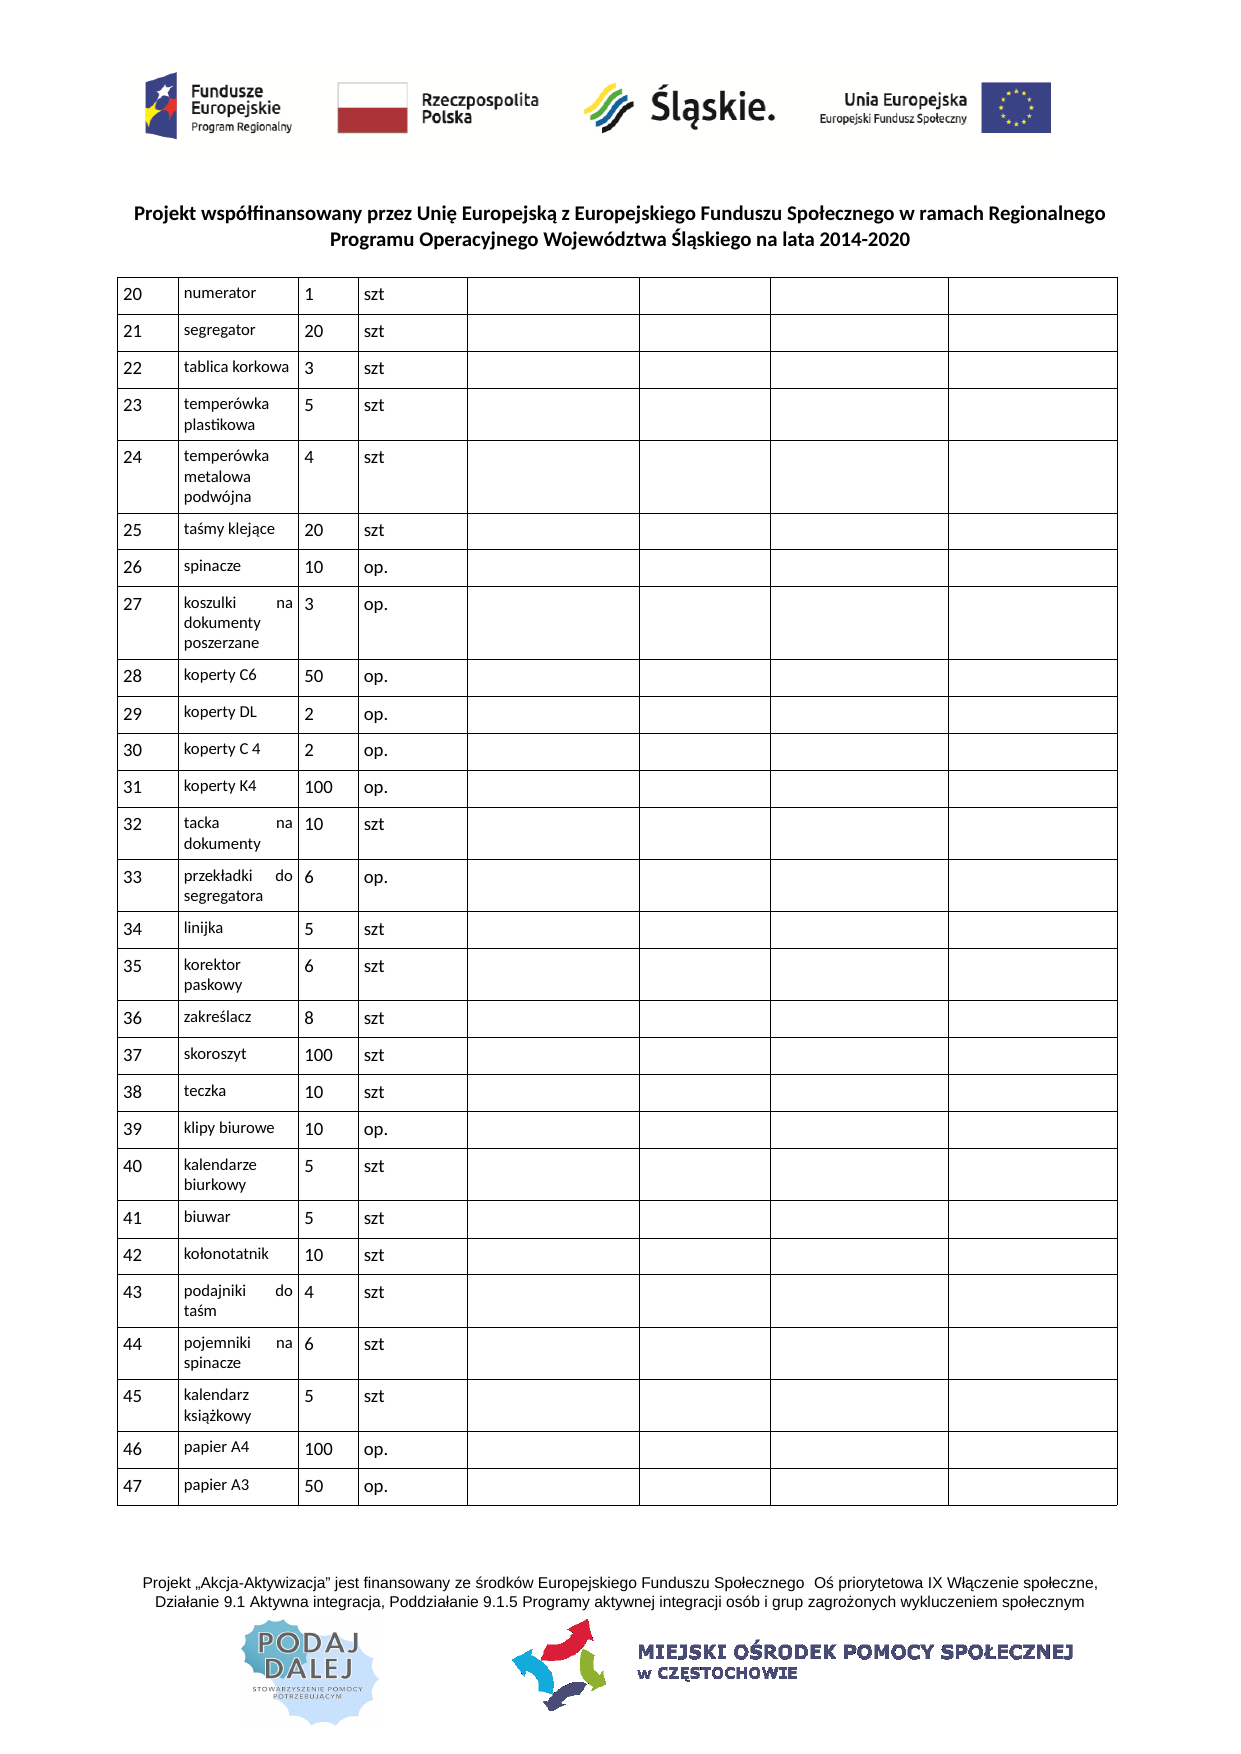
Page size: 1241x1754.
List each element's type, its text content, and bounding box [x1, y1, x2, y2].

table_cell [771, 660, 948, 696]
table_cell [640, 1149, 770, 1200]
table_cell 28 [118, 660, 178, 696]
table_cell [640, 808, 770, 859]
table_cell temperówka metalowa podwójna [179, 441, 298, 512]
table_cell koszulki na dokumenty poszerzane [179, 587, 298, 659]
table_cell [949, 734, 1117, 770]
table_cell [640, 1328, 770, 1379]
table_cell 100 [299, 1038, 358, 1074]
table_cell [468, 278, 639, 314]
table_cell [640, 1075, 770, 1111]
table_cell [640, 1201, 770, 1237]
table_cell [468, 1112, 639, 1148]
table_cell [640, 550, 770, 586]
table_cell [468, 1328, 639, 1379]
table_cell [949, 1149, 1117, 1200]
table_cell [771, 352, 948, 388]
table_cell [949, 278, 1117, 314]
table_cell [640, 315, 770, 351]
table_cell [640, 1275, 770, 1327]
table_cell [640, 441, 770, 512]
table_cell [468, 352, 639, 388]
table_cell 21 [118, 315, 178, 351]
table_cell tablica korkowa [179, 352, 298, 388]
table_cell [949, 1239, 1117, 1274]
table_cell 5 [299, 1201, 358, 1237]
table_cell koperty DL [179, 697, 298, 733]
table_cell [640, 660, 770, 696]
table_cell [468, 1469, 639, 1505]
table_cell [949, 514, 1117, 549]
table_cell koperty C6 [179, 660, 298, 696]
table_cell 6 [299, 949, 358, 1000]
table_cell [468, 1038, 639, 1074]
table_cell [640, 1380, 770, 1431]
table_cell [949, 587, 1117, 659]
table_cell 10 [299, 550, 358, 586]
table_cell [640, 352, 770, 388]
table_cell szt [359, 912, 467, 948]
table_cell szt [359, 1038, 467, 1074]
table_cell [640, 860, 770, 911]
table_cell temperówka plastikowa [179, 389, 298, 440]
table_cell klipy biurowe [179, 1112, 298, 1148]
table_cell szt [359, 315, 467, 351]
table_cell [468, 771, 639, 807]
table_cell 32 [118, 808, 178, 859]
table_cell 31 [118, 771, 178, 807]
table_cell [771, 949, 948, 1000]
table_cell [468, 550, 639, 586]
table_cell [771, 587, 948, 659]
table_cell [949, 1112, 1117, 1148]
table_cell [468, 1380, 639, 1431]
table_cell 20 [118, 278, 178, 314]
table_cell [949, 912, 1117, 948]
table_cell szt [359, 1328, 467, 1379]
table_cell 41 [118, 1201, 178, 1237]
table_cell 36 [118, 1001, 178, 1037]
table_cell [949, 860, 1117, 911]
table_cell [468, 514, 639, 549]
table_cell [771, 1239, 948, 1274]
table_cell [468, 1275, 639, 1327]
table_cell [640, 1239, 770, 1274]
table_cell szt [359, 1380, 467, 1431]
table_cell kołonotatnik [179, 1239, 298, 1274]
table_cell [771, 389, 948, 440]
table_cell op. [359, 1112, 467, 1148]
table_cell 50 [299, 660, 358, 696]
table_cell [468, 389, 639, 440]
table_cell 100 [299, 771, 358, 807]
table_cell 6 [299, 860, 358, 911]
table_cell [468, 315, 639, 351]
table_cell [468, 1001, 639, 1037]
table_cell [771, 514, 948, 549]
table_cell pojemniki na spinacze [179, 1328, 298, 1379]
table_cell 2 [299, 697, 358, 733]
table_cell [949, 550, 1117, 586]
table_cell skoroszyt [179, 1038, 298, 1074]
table_cell [468, 860, 639, 911]
table_cell op. [359, 660, 467, 696]
table_cell 35 [118, 949, 178, 1000]
table_cell [949, 1001, 1117, 1037]
table_cell [949, 315, 1117, 351]
table_cell szt [359, 949, 467, 1000]
table_cell [640, 912, 770, 948]
table_cell [640, 389, 770, 440]
table_cell 47 [118, 1469, 178, 1505]
table_cell 5 [299, 1380, 358, 1431]
table_cell [468, 1432, 639, 1468]
table_cell 27 [118, 587, 178, 659]
table_cell [771, 771, 948, 807]
table_cell [949, 808, 1117, 859]
table_cell [771, 1328, 948, 1379]
table_cell 100 [299, 1432, 358, 1468]
table_cell tacka na dokumenty [179, 808, 298, 859]
table_cell szt [359, 1149, 467, 1200]
table_cell 33 [118, 860, 178, 911]
table_cell 45 [118, 1380, 178, 1431]
table_cell 37 [118, 1038, 178, 1074]
table_cell 38 [118, 1075, 178, 1111]
table_cell 29 [118, 697, 178, 733]
table_cell 43 [118, 1275, 178, 1327]
table_cell szt [359, 1275, 467, 1327]
table_cell 44 [118, 1328, 178, 1379]
table_cell [771, 278, 948, 314]
table_cell [771, 697, 948, 733]
table_cell [640, 697, 770, 733]
table_cell [468, 1075, 639, 1111]
table_cell [771, 1380, 948, 1431]
table_cell koperty K4 [179, 771, 298, 807]
table_cell 42 [118, 1239, 178, 1274]
table_cell [640, 734, 770, 770]
table_cell 24 [118, 441, 178, 512]
table_cell [771, 1275, 948, 1327]
table_cell [468, 1201, 639, 1237]
table_cell 5 [299, 1149, 358, 1200]
table_cell [468, 1239, 639, 1274]
table_cell [949, 352, 1117, 388]
table_cell 10 [299, 808, 358, 859]
table_cell [468, 912, 639, 948]
table_cell [949, 441, 1117, 512]
table_cell szt [359, 278, 467, 314]
table_cell [771, 441, 948, 512]
table_cell [468, 441, 639, 512]
table_cell [468, 1149, 639, 1200]
table_cell [949, 1038, 1117, 1074]
table_cell teczka [179, 1075, 298, 1111]
table_cell op. [359, 697, 467, 733]
table_cell 30 [118, 734, 178, 770]
table_cell numerator [179, 278, 298, 314]
table_cell taśmy klejące [179, 514, 298, 549]
table_cell szt [359, 352, 467, 388]
table_cell 20 [299, 315, 358, 351]
table_cell [949, 1469, 1117, 1505]
table_cell op. [359, 860, 467, 911]
table_cell [640, 1038, 770, 1074]
table_cell [949, 389, 1117, 440]
table_cell 4 [299, 1275, 358, 1327]
table_cell op. [359, 1432, 467, 1468]
table_cell [640, 1432, 770, 1468]
table_cell op. [359, 587, 467, 659]
table_cell [640, 587, 770, 659]
table_cell [771, 550, 948, 586]
table_cell op. [359, 1469, 467, 1505]
table_cell 23 [118, 389, 178, 440]
table_cell [771, 1075, 948, 1111]
table_cell 1 [299, 278, 358, 314]
table_cell 10 [299, 1239, 358, 1274]
table_cell 5 [299, 912, 358, 948]
table_cell szt [359, 441, 467, 512]
table_cell szt [359, 1075, 467, 1111]
table_cell 6 [299, 1328, 358, 1379]
table_cell szt [359, 1001, 467, 1037]
table_cell [640, 949, 770, 1000]
table_cell [771, 734, 948, 770]
table_cell 50 [299, 1469, 358, 1505]
table_cell kalendarze biurkowy [179, 1149, 298, 1200]
table_cell 34 [118, 912, 178, 948]
table_cell szt [359, 1201, 467, 1237]
table_cell szt [359, 808, 467, 859]
table_cell 40 [118, 1149, 178, 1200]
table_cell [771, 1112, 948, 1148]
table_cell [949, 1201, 1117, 1237]
table_cell [640, 1112, 770, 1148]
table_cell linijka [179, 912, 298, 948]
table_cell papier A3 [179, 1469, 298, 1505]
table_cell [771, 1432, 948, 1468]
table_cell [640, 514, 770, 549]
table_cell [640, 1001, 770, 1037]
table_cell 39 [118, 1112, 178, 1148]
table_cell [468, 660, 639, 696]
table_cell szt [359, 1239, 467, 1274]
table_cell [949, 1275, 1117, 1327]
table_cell [468, 808, 639, 859]
table_cell 5 [299, 389, 358, 440]
table_cell 25 [118, 514, 178, 549]
table_cell [468, 587, 639, 659]
table_cell zakreślacz [179, 1001, 298, 1037]
table_cell segregator [179, 315, 298, 351]
table_cell 26 [118, 550, 178, 586]
table_cell kalendarz książkowy [179, 1380, 298, 1431]
table_cell [468, 734, 639, 770]
table_cell 22 [118, 352, 178, 388]
table_cell [640, 278, 770, 314]
table_cell [468, 949, 639, 1000]
table_cell 3 [299, 352, 358, 388]
table_cell [949, 1328, 1117, 1379]
table_cell 10 [299, 1112, 358, 1148]
table_cell [949, 1380, 1117, 1431]
table_cell szt [359, 514, 467, 549]
table_cell [771, 860, 948, 911]
table_cell [949, 771, 1117, 807]
table_cell [949, 949, 1117, 1000]
table_cell przekładki do segregatora [179, 860, 298, 911]
table_cell [949, 697, 1117, 733]
table_cell korektor paskowy [179, 949, 298, 1000]
table_cell op. [359, 771, 467, 807]
table_cell 4 [299, 441, 358, 512]
table_cell [468, 697, 639, 733]
table_cell op. [359, 550, 467, 586]
table_cell op. [359, 734, 467, 770]
table_cell 8 [299, 1001, 358, 1037]
table_cell [949, 1432, 1117, 1468]
table_cell [949, 1075, 1117, 1111]
table_cell [771, 1469, 948, 1505]
table_cell [949, 660, 1117, 696]
table_cell 20 [299, 514, 358, 549]
table_cell 10 [299, 1075, 358, 1111]
table_cell 3 [299, 587, 358, 659]
table_cell [771, 808, 948, 859]
table_cell podajniki do taśm [179, 1275, 298, 1327]
table_cell [771, 1201, 948, 1237]
table_cell szt [359, 389, 467, 440]
table_cell 2 [299, 734, 358, 770]
table_cell [640, 1469, 770, 1505]
table_cell [771, 912, 948, 948]
table_cell [771, 1001, 948, 1037]
table_cell 46 [118, 1432, 178, 1468]
table_cell spinacze [179, 550, 298, 586]
table_cell [640, 771, 770, 807]
table_cell [771, 1038, 948, 1074]
table_cell papier A4 [179, 1432, 298, 1468]
table_cell biuwar [179, 1201, 298, 1237]
table_cell [771, 1149, 948, 1200]
table_cell koperty C 4 [179, 734, 298, 770]
table_cell [771, 315, 948, 351]
